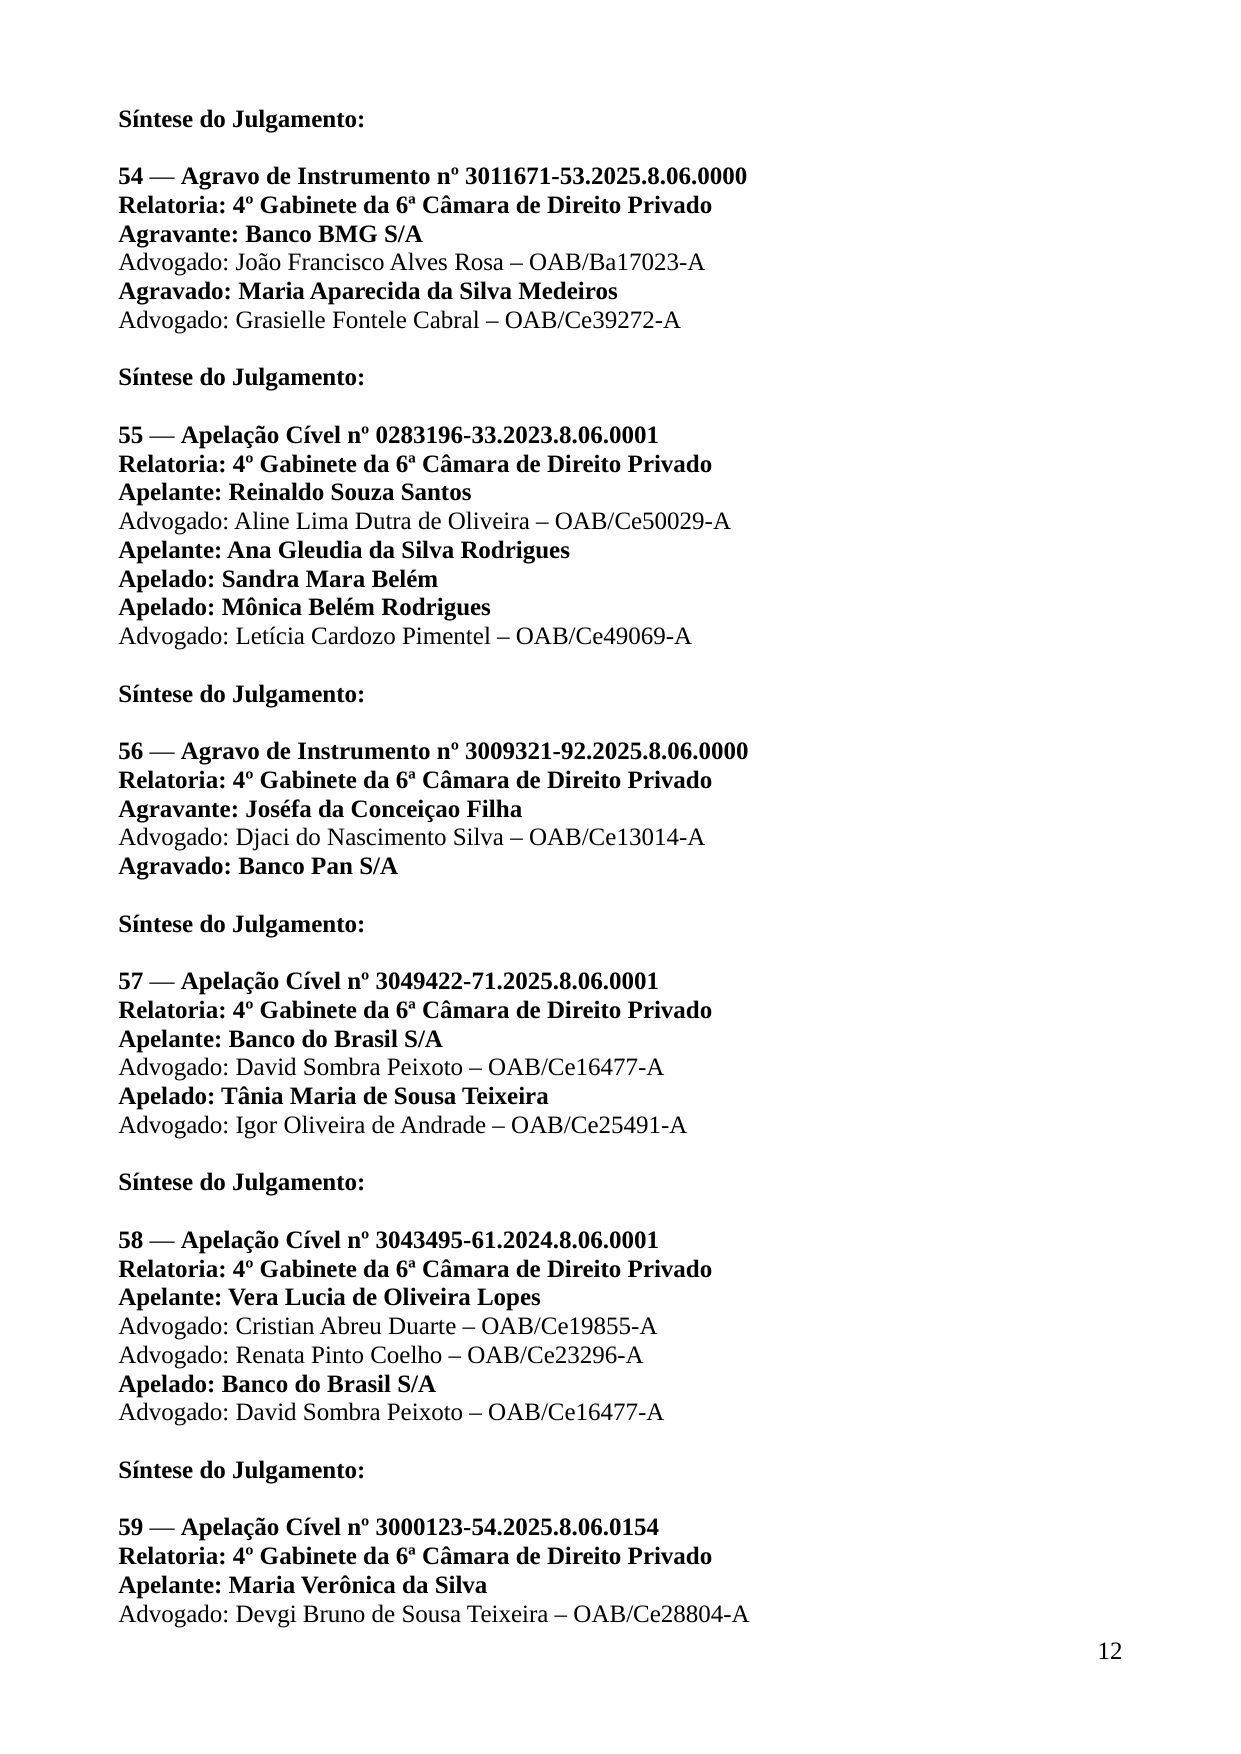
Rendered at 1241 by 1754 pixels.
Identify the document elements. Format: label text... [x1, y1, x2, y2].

text Síntese do Julgamento: 56 — Agravo de Instrumento nº 3009321-92.2025.8.06.0000 Relatoria: 4º Gabinete da 6ª Câmara de Direito Privado Agravante: Joséfa da Conceiçao Filha Advogado: Djaci do Nascimento Silva – OAB/Ce13014-A Agravado: Banco Pan S/A [118, 650, 1122, 880]
text Síntese do Julgamento: 55 — Apelação Cível nº 0283196-33.2023.8.06.0001 Relatoria: 4º Gabinete da 6ª Câmara de Direito Privado Apelante: Reinaldo Souza Santos Advogado: Aline Lima Dutra de Oliveira – OAB/Ce50029-A Apelante: Ana Gleudia da Silva Rodrigues Apelado: Sandra Mara Belém Apelado: Mônica Belém Rodrigues Advogado: Letícia Cardozo Pimentel – OAB/Ce49069-A [118, 334, 1122, 650]
text Síntese do Julgamento: 59 — Apelação Cível nº 3000123-54.2025.8.06.0154 Relatoria: 4º Gabinete da 6ª Câmara de Direito Privado Apelante: Maria Verônica da Silva Advogado: Devgi Bruno de Sousa Teixeira – OAB/Ce28804-A [118, 1426, 1122, 1627]
text Síntese do Julgamento: 58 — Apelação Cível nº 3043495-61.2024.8.06.0001 Relatoria: 4º Gabinete da 6ª Câmara de Direito Privado Apelante: Vera Lucia de Oliveira Lopes Advogado: Cristian Abreu Duarte – OAB/Ce19855-A Advogado: Renata Pinto Coelho – OAB/Ce23296-A Apelado: Banco do Brasil S/A Advogado: David Sombra Peixoto – OAB/Ce16477-A [118, 1139, 1122, 1426]
text Síntese do Julgamento: 57 — Apelação Cível nº 3049422-71.2025.8.06.0001 Relatoria: 4º Gabinete da 6ª Câmara de Direito Privado Apelante: Banco do Brasil S/A Advogado: David Sombra Peixoto – OAB/Ce16477-A Apelado: Tânia Maria de Sousa Teixeira Advogado: Igor Oliveira de Andrade – OAB/Ce25491-A [118, 880, 1122, 1139]
text Síntese do Julgamento: 54 — Agravo de Instrumento nº 3011671-53.2025.8.06.0000 Relatoria: 4º Gabinete da 6ª Câmara de Direito Privado Agravante: Banco BMG S/A Advogado: João Francisco Alves Rosa – OAB/Ba17023-A Agravado: Maria Aparecida da Silva Medeiros Advogado: Grasielle Fontele Cabral – OAB/Ce39272-A [118, 75, 1122, 334]
